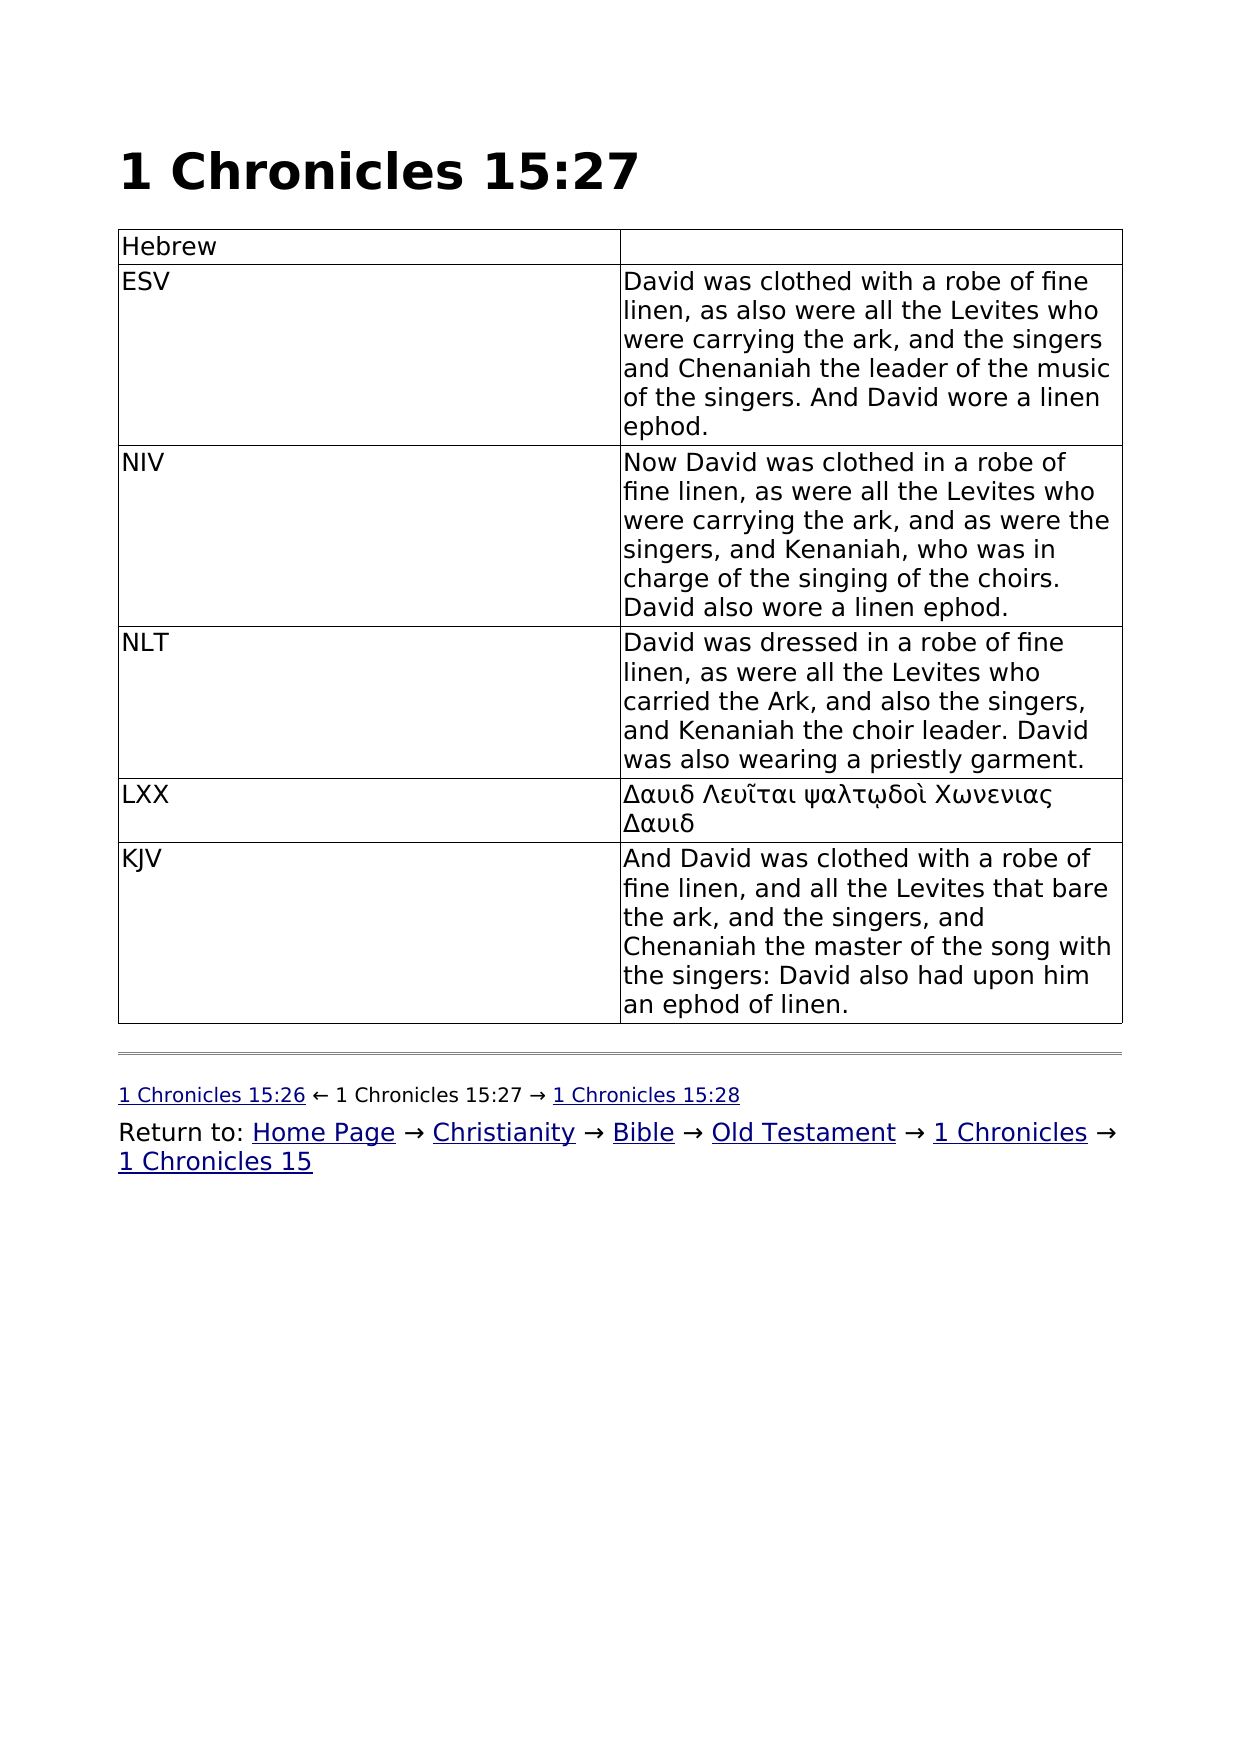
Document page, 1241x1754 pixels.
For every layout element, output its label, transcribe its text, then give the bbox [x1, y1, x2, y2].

table_cell KJV [119, 843, 620, 1023]
table_cell LXX [119, 779, 620, 842]
table_cell Δαυιδ Λευῖται ψαλτῳδοὶ Χωνενιας Δαυιδ [621, 779, 1122, 842]
table_cell ESV [119, 265, 620, 445]
table_header [621, 230, 1122, 264]
table_cell David was clothed with a robe of fine linen, as also were all the Levites who were carrying the ark, and the singers and Chenaniah the leader of the music of the singers. And David wore a linen ephod. [621, 265, 1122, 445]
table_cell And David was clothed with a robe of fine linen, and all the Levites that bare the ark, and the singers, and Chenaniah the master of the song with the singers: David also had upon him an ephod of linen. [621, 843, 1122, 1023]
table_cell NLT [119, 627, 620, 777]
table_header Hebrew [119, 230, 620, 264]
table_cell David was dressed in a robe of fine linen, as were all the Levites who carried the Ark, and also the singers, and Kenaniah the choir leader. David was also wearing a priestly garment. [621, 627, 1122, 777]
table_cell Now David was clothed in a robe of fine linen, as were all the Levites who were carrying the ark, and as were the singers, and Kenaniah, who was in charge of the singing of the choirs. David also wore a linen ephod. [621, 446, 1122, 626]
text Return to: Home Page → Christianity → Bible → Old Testament → 1 Chronicles → 1 Chronicles 15 [118, 1118, 1122, 1176]
subtitle 1 Chronicles 15:27 [118, 143, 1122, 201]
text 1 Chronicles 15:26 ← 1 Chronicles 15:27 → 1 Chronicles 15:28 [118, 1084, 1122, 1118]
table_cell NIV [119, 446, 620, 626]
